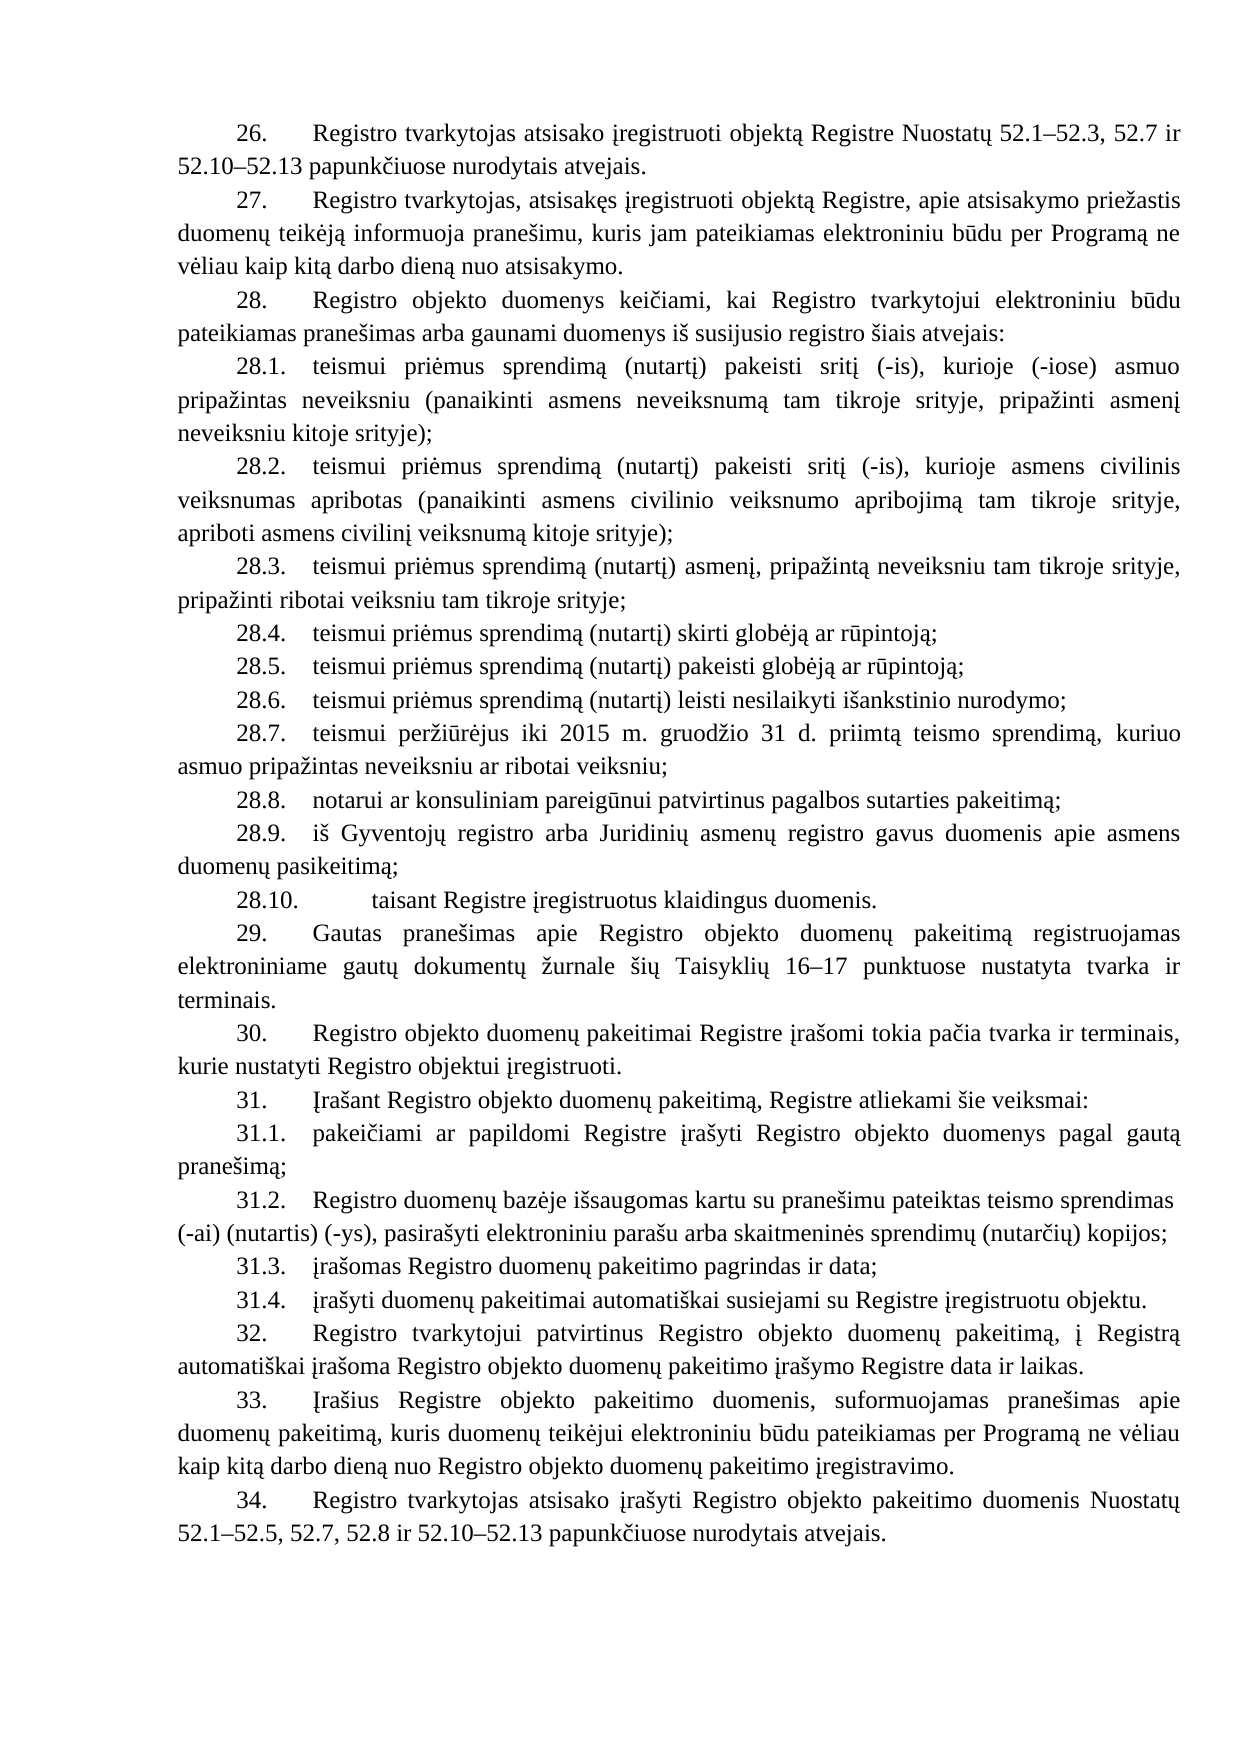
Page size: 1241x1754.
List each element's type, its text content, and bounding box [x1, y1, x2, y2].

text 28.9. iš Gyventojų registro arba Juridinių asmenų registro gavus duomenis apie asmens duomenų pasikeitimą; [177, 818, 1181, 880]
text 31.3. įrašomas Registro duomenų pakeitimo pagrindas ir data; [177, 1251, 1181, 1280]
text 28. Registro objekto duomenys keičiami, kai Registro tvarkytojui elektroniniu būdu pateikiamas pranešimas arba gaunami duomenys iš susijusio registro šiais atvejais: [177, 285, 1181, 347]
text 28.10. taisant Registre įregistruotus klaidingus duomenis. [236, 885, 1181, 913]
text 28.1. teismui priėmus sprendimą (nutartį) pakeisti sritį (-is), kurioje (-iose) asmuo pripažintas neveiksniu (panaikinti asmens neveiksnumą tam tikroje srityje, pripažinti asmenį neveiksniu kitoje srityje); [177, 351, 1181, 447]
text 28.7. teismui peržiūrėjus iki 2015 m. gruodžio 31 d. priimtą teismo sprendimą, kuriuo asmuo pripažintas neveiksniu ar ribotai veiksniu; [177, 718, 1181, 780]
text 28.8. notarui ar konsuliniam pareigūnui patvirtinus pagalbos sutarties pakeitimą; [177, 785, 1181, 813]
text 29. Gautas pranešimas apie Registro objekto duomenų pakeitimą registruojamas elektroniniame gautų dokumentų žurnale šių Taisyklių 16–17 punktuose nustatyta tvarka ir terminais. [177, 918, 1181, 1013]
text 31.2. Registro duomenų bazėje išsaugomas kartu su pranešimu pateiktas teismo sprendimas (-ai) (nutartis) (-ys), pasirašyti elektroniniu parašu arba skaitmeninės sprendimų (nutarčių) kopijos; [177, 1185, 1181, 1247]
text 28.5. teismui priėmus sprendimą (nutartį) pakeisti globėją ar rūpintoją; [177, 651, 1181, 680]
text 34. Registro tvarkytojas atsisako įrašyti Registro objekto pakeitimo duomenis Nuostatų 52.1–52.5, 52.7, 52.8 ir 52.10–52.13 papunkčiuose nurodytais atvejais. [177, 1485, 1181, 1547]
text 28.4. teismui priėmus sprendimą (nutartį) skirti globėją ar rūpintoją; [177, 618, 1181, 647]
text 32. Registro tvarkytojui patvirtinus Registro objekto duomenų pakeitimą, į Registrą automatiškai įrašoma Registro objekto duomenų pakeitimo įrašymo Registre data ir laikas. [177, 1318, 1181, 1380]
text 28.3. teismui priėmus sprendimą (nutartį) asmenį, pripažintą neveiksniu tam tikroje srityje, pripažinti ribotai veiksniu tam tikroje srityje; [177, 551, 1181, 613]
text 33. Įrašius Registre objekto pakeitimo duomenis, suformuojamas pranešimas apie duomenų pakeitimą, kuris duomenų teikėjui elektroniniu būdu pateikiamas per Programą ne vėliau kaip kitą darbo dieną nuo Registro objekto duomenų pakeitimo įregistravimo. [177, 1385, 1181, 1480]
text 27. Registro tvarkytojas, atsisakęs įregistruoti objektą Registre, apie atsisakymo priežastis duomenų teikėją informuoja pranešimu, kuris jam pateikiamas elektroniniu būdu per Programą ne vėliau kaip kitą darbo dieną nuo atsisakymo. [177, 185, 1181, 280]
text 31. Įrašant Registro objekto duomenų pakeitimą, Registre atliekami šie veiksmai: [177, 1085, 1181, 1113]
text 30. Registro objekto duomenų pakeitimai Registre įrašomi tokia pačia tvarka ir terminais, kurie nustatyti Registro objektui įregistruoti. [177, 1018, 1181, 1080]
text 31.1. pakeičiami ar papildomi Registre įrašyti Registro objekto duomenys pagal gautą pranešimą; [177, 1118, 1181, 1180]
text 28.6. teismui priėmus sprendimą (nutartį) leisti nesilaikyti išankstinio nurodymo; [177, 685, 1181, 713]
text 26. Registro tvarkytojas atsisako įregistruoti objektą Registre Nuostatų 52.1–52.3, 52.7 ir 52.10–52.13 papunkčiuose nurodytais atvejais. [177, 118, 1181, 180]
text 28.2. teismui priėmus sprendimą (nutartį) pakeisti sritį (-is), kurioje asmens civilinis veiksnumas apribotas (panaikinti asmens civilinio veiksnumo apribojimą tam tikroje srityje, apriboti asmens civilinį veiksnumą kitoje srityje); [177, 451, 1181, 547]
text 31.4. įrašyti duomenų pakeitimai automatiškai susiejami su Registre įregistruotu objektu. [177, 1285, 1181, 1313]
